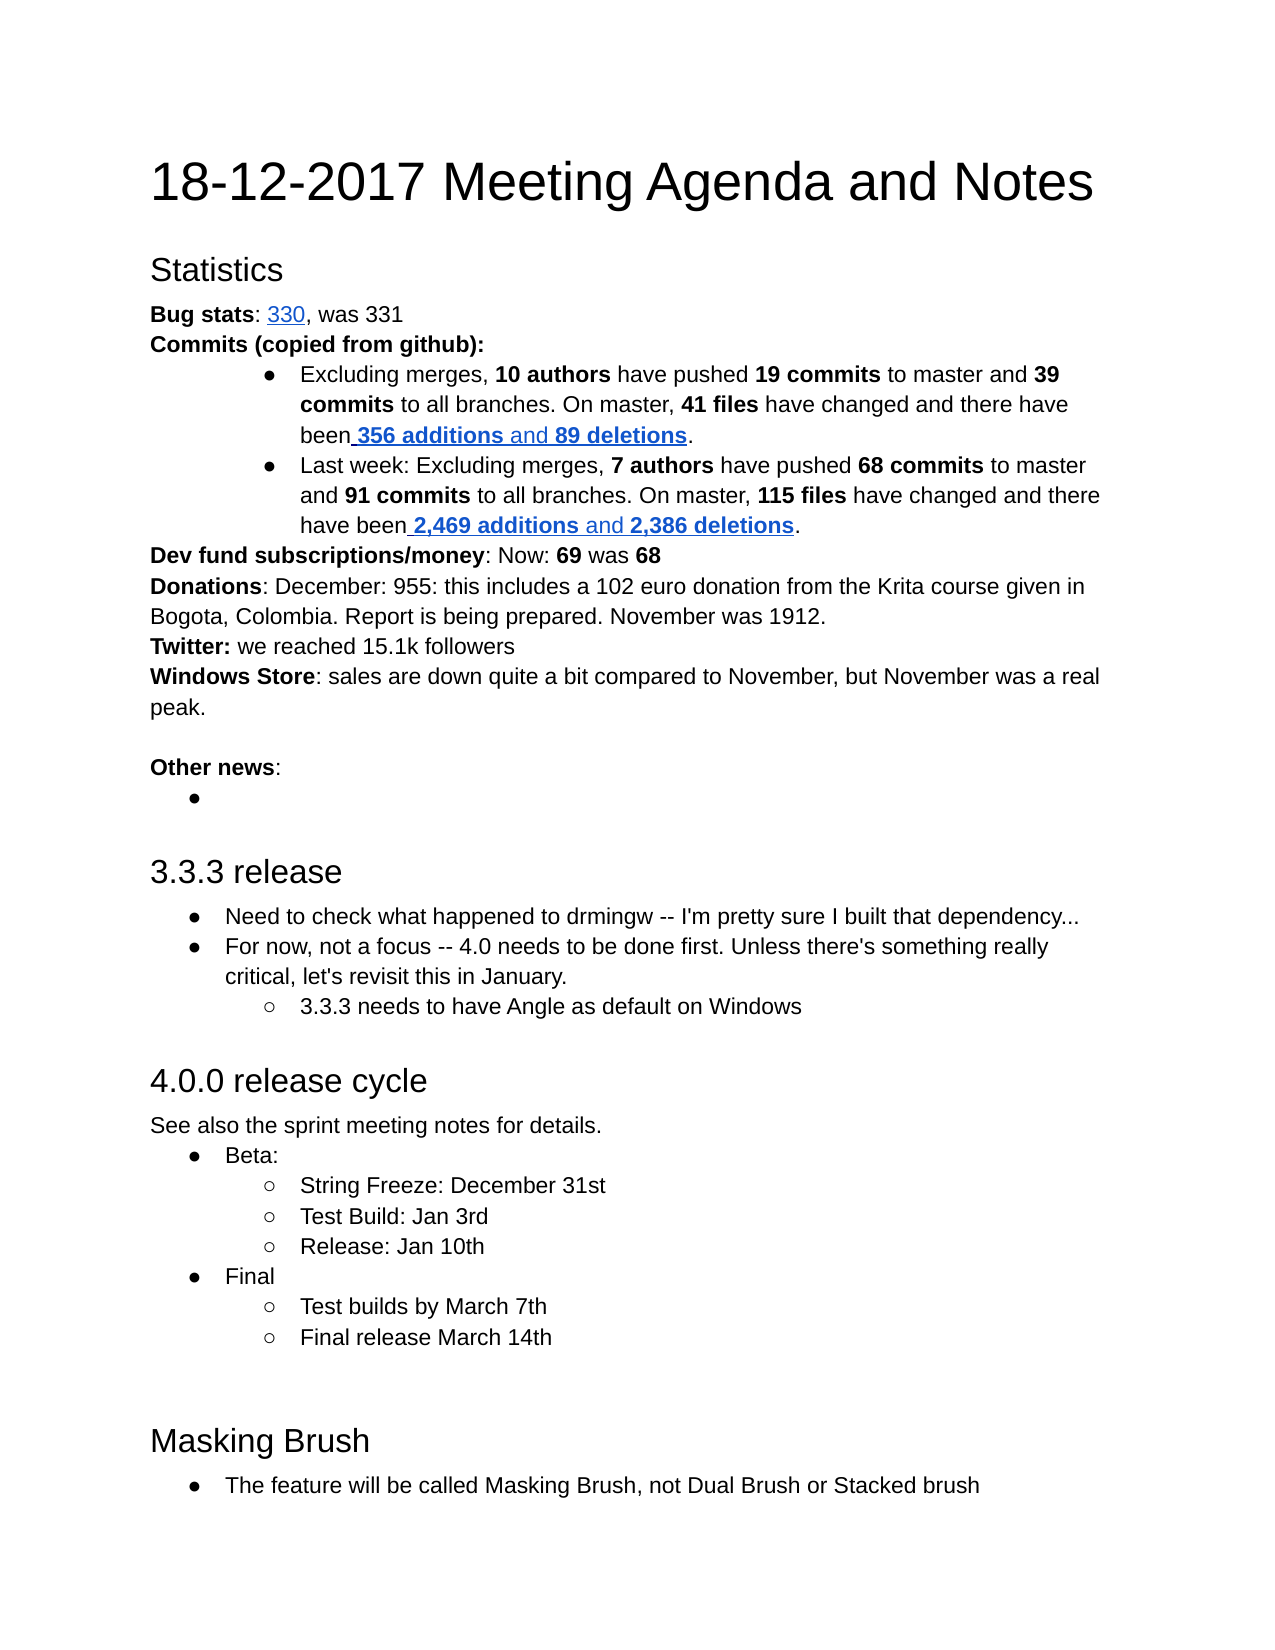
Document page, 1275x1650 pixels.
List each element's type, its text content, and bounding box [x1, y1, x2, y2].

text Dev fund subscriptions/money: Now: 69 was 68 [150, 542, 1125, 569]
list 3.3.3 needs to have Angle as default on Windows [262, 993, 1125, 1020]
list Last week: Excluding merges, 7 authors have pushed 68 commits to master and 91 commits to all branches. On master, 115 files have changed and there have been 2,469 additions and 2,386 deletions. [262, 452, 1125, 538]
list Test Build: Jan 3rd [262, 1203, 1125, 1229]
text Donations: December: 955: this includes a 102 euro donation from the Krita course given in Bogota, Colombia. Report is being prepared. November was 1912. [150, 573, 1125, 629]
list Beta: [187, 1142, 1125, 1168]
list Final release March 14th [262, 1323, 1125, 1350]
list Final [187, 1263, 1125, 1289]
subtitle Statistics [150, 250, 1125, 288]
text Bug stats: 330, was 331 [150, 301, 1125, 327]
text Twitter: we reached 15.1k followers [150, 633, 1125, 659]
text Commits (copied from github): [150, 331, 1125, 357]
list Release: Jan 10th [262, 1233, 1125, 1259]
list Test builds by March 7th [262, 1293, 1125, 1319]
subtitle Masking Brush [150, 1421, 1125, 1460]
list The feature will be called Masking Brush, not Dual Brush or Stacked brush [187, 1472, 1125, 1499]
text See also the sprint meeting notes for details. [150, 1112, 1125, 1138]
title 18-12-2017 Meeting Agenda and Notes [150, 150, 1125, 212]
subtitle 4.0.0 release cycle [150, 1061, 1125, 1099]
list For now, not a focus -- 4.0 needs to be done first. Unless there's something really critical, let's revisit this in January. [187, 933, 1125, 989]
list Need to check what happened to drmingw -- I'm pretty sure I built that dependency... [187, 903, 1125, 929]
list Excluding merges, 10 authors have pushed 19 commits to master and 39 commits to all branches. On master, 41 files have changed and there have been 356 additions and 89 deletions. [262, 361, 1125, 448]
subtitle 3.3.3 release [150, 852, 1125, 890]
text Other news: [150, 754, 1125, 780]
list String Freeze: December 31st [262, 1172, 1125, 1199]
text Windows Store: sales are down quite a bit compared to November, but November was a real peak. [150, 663, 1125, 720]
